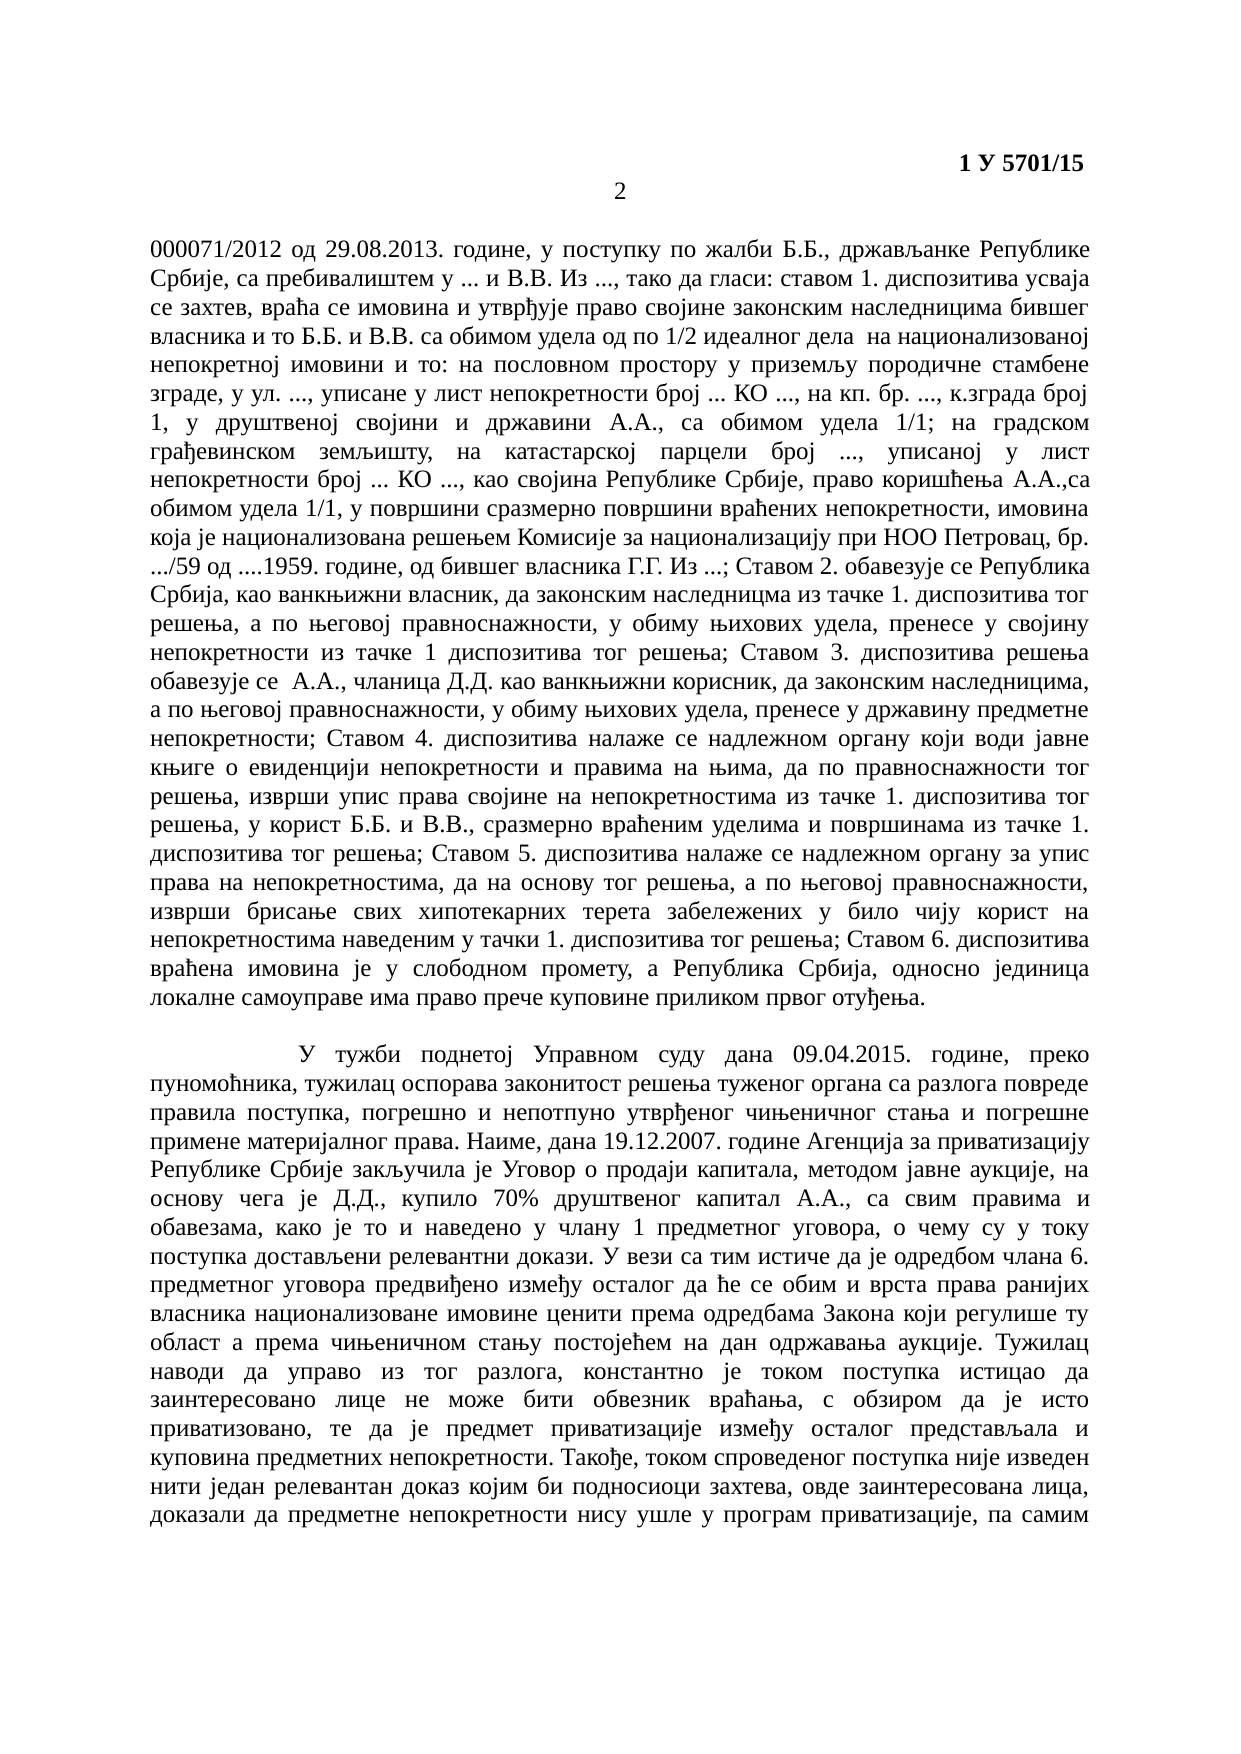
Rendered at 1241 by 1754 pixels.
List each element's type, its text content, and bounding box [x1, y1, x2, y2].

text 000071/2012 од 29.08.2013. године, у поступку по жалби Б.Б., држављанке Републике Србије, са пребивалиштем у ... и В.В. Из ..., тако да гласи: ставом 1. диспозитива усваја се захтев, враћа се имовина и утврђује право својине законским наследницима бившег власника и то Б.Б. и В.В. са обимом удела од по 1/2 идеалног дела на национализованој непокретној имовини и то: на пословном простору у приземљу породичне стамбене зграде, у ул. ..., уписане у лист непокретности број ... КО ..., на кп. бр. ..., к.зграда број 1, у друштвеној својини и државини А.А., са обимом удела 1/1; на градском грађевинском земљишту, на катастарској парцели број ..., уписаној у лист непокретности број ... КО ..., као својина Републике Србије, право коришћења А.А.,са обимом удела 1/1, у површини сразмерно површини враћених непокретности, имовина која је национализована решењем Комисије за национализацију при НОО Петровац, бр. .../59 од ....1959. године, од бившег власника Г.Г. Из ...; Ставом 2. обавезује се Република Србија, као ванкњижни власник, да законским наследницма из тачке 1. диспозитива тог решења, а по његовој правноснажности, у обиму њихових удела, пренесе у својину непокретности из тачке 1 диспозитива тог решења; Ставом 3. диспозитива решења обавезује се А.А., чланица Д.Д. као ванкњижни корисник, да законским наследницима, а по његовој правноснажности, у обиму њихових удела, пренесе у државину предметне непокретности; Ставом 4. диспозитива налаже се надлежном органу који води јавне књиге о евиденцији непокретности и правима на њима, да по правноснажности тог решења, изврши упис права својине на непокретностима из тачке 1. диспозитива тог решења, у корист Б.Б. и В.В., сразмерно враћеним уделима и површинама из тачке 1. диспозитива тог решења; Ставом 5. диспозитива налаже се надлежном органу за упис права на непокретностима, да на основу тог решења, а по његовој правноснажности, изврши брисање свих хипотекарних терета забележених у било чију корист на непокретностима наведеним у тачки 1. диспозитива тог решења; Ставом 6. диспозитива враћена имовина је у слободном промету, а Република Србија, односно јединица локалне самоуправе има право прече куповине приликом првог отуђења. [150, 234, 1090, 1011]
text У тужби поднетој Управном суду дана 09.04.2015. године, преко пуномоћника, тужилац оспорава законитост решења туженог органа са разлога повреде правила поступка, погрешно и непотпуно утврђеног чињеничног стања и погрешне примене материјалног права. Наиме, дана 19.12.2007. године Агенција за приватизацију Републике Србије закључила је Уговор о продаји капитала, методом јавне аукције, на основу чега је Д.Д., купило 70% друштвеног капитал А.А., са свим правима и обавезама, како је то и наведено у члану 1 предметног уговора, о чему су у току поступка достављени релевантни докази. У вези са тим истиче да је одредбом члана 6. предметног уговора предвиђено између осталог да ће се обим и врста права ранијих власника национализоване имовине ценити према одредбама Закона који регулише ту област а према чињеничном стању постојећем на дан одржавања аукције. Тужилац наводи да управо из тог разлога, константно је током поступка истицао да заинтересовано лице не може бити обвезник враћања, с обзиром да је исто приватизовано, те да је предмет приватизације између осталог представљала и куповина предметних непокретности. Такође, током спроведеног поступка није изведен нити један релевантан доказ којим би подносиоци захтева, овде заинтересована лица, доказали да предметне непокретности нису ушле у програм приватизације, па самим [150, 1039, 1090, 1528]
